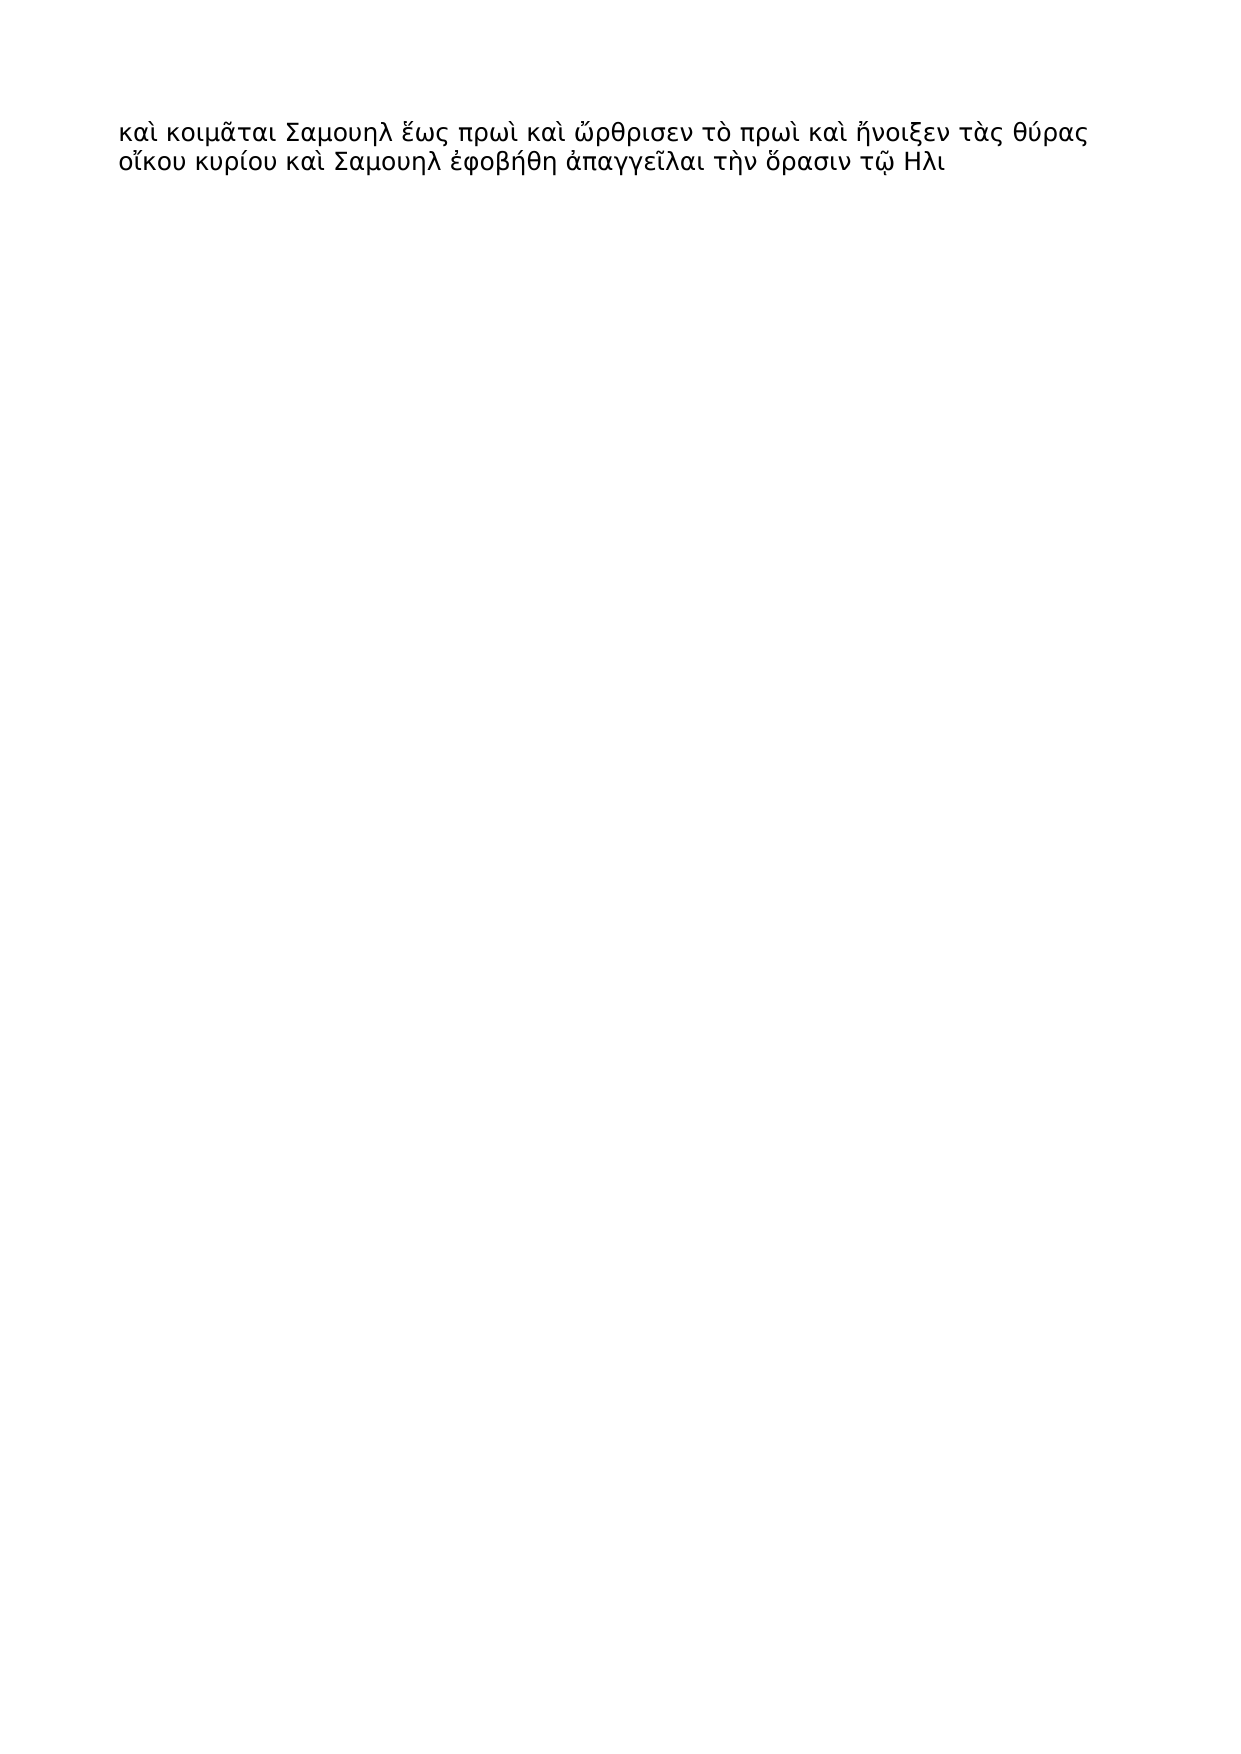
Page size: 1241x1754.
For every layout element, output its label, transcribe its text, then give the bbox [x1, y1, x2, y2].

text καὶ κοιμᾶται Σαμουηλ ἕως πρωὶ καὶ ὤρθρισεν τὸ πρωὶ καὶ ἤνοιξεν τὰς θύρας οἴκου κυρίου καὶ Σαμουηλ ἐφοβήθη ἀπαγγεῖλαι τὴν ὅρασιν τῷ Ηλι [118, 118, 1122, 176]
